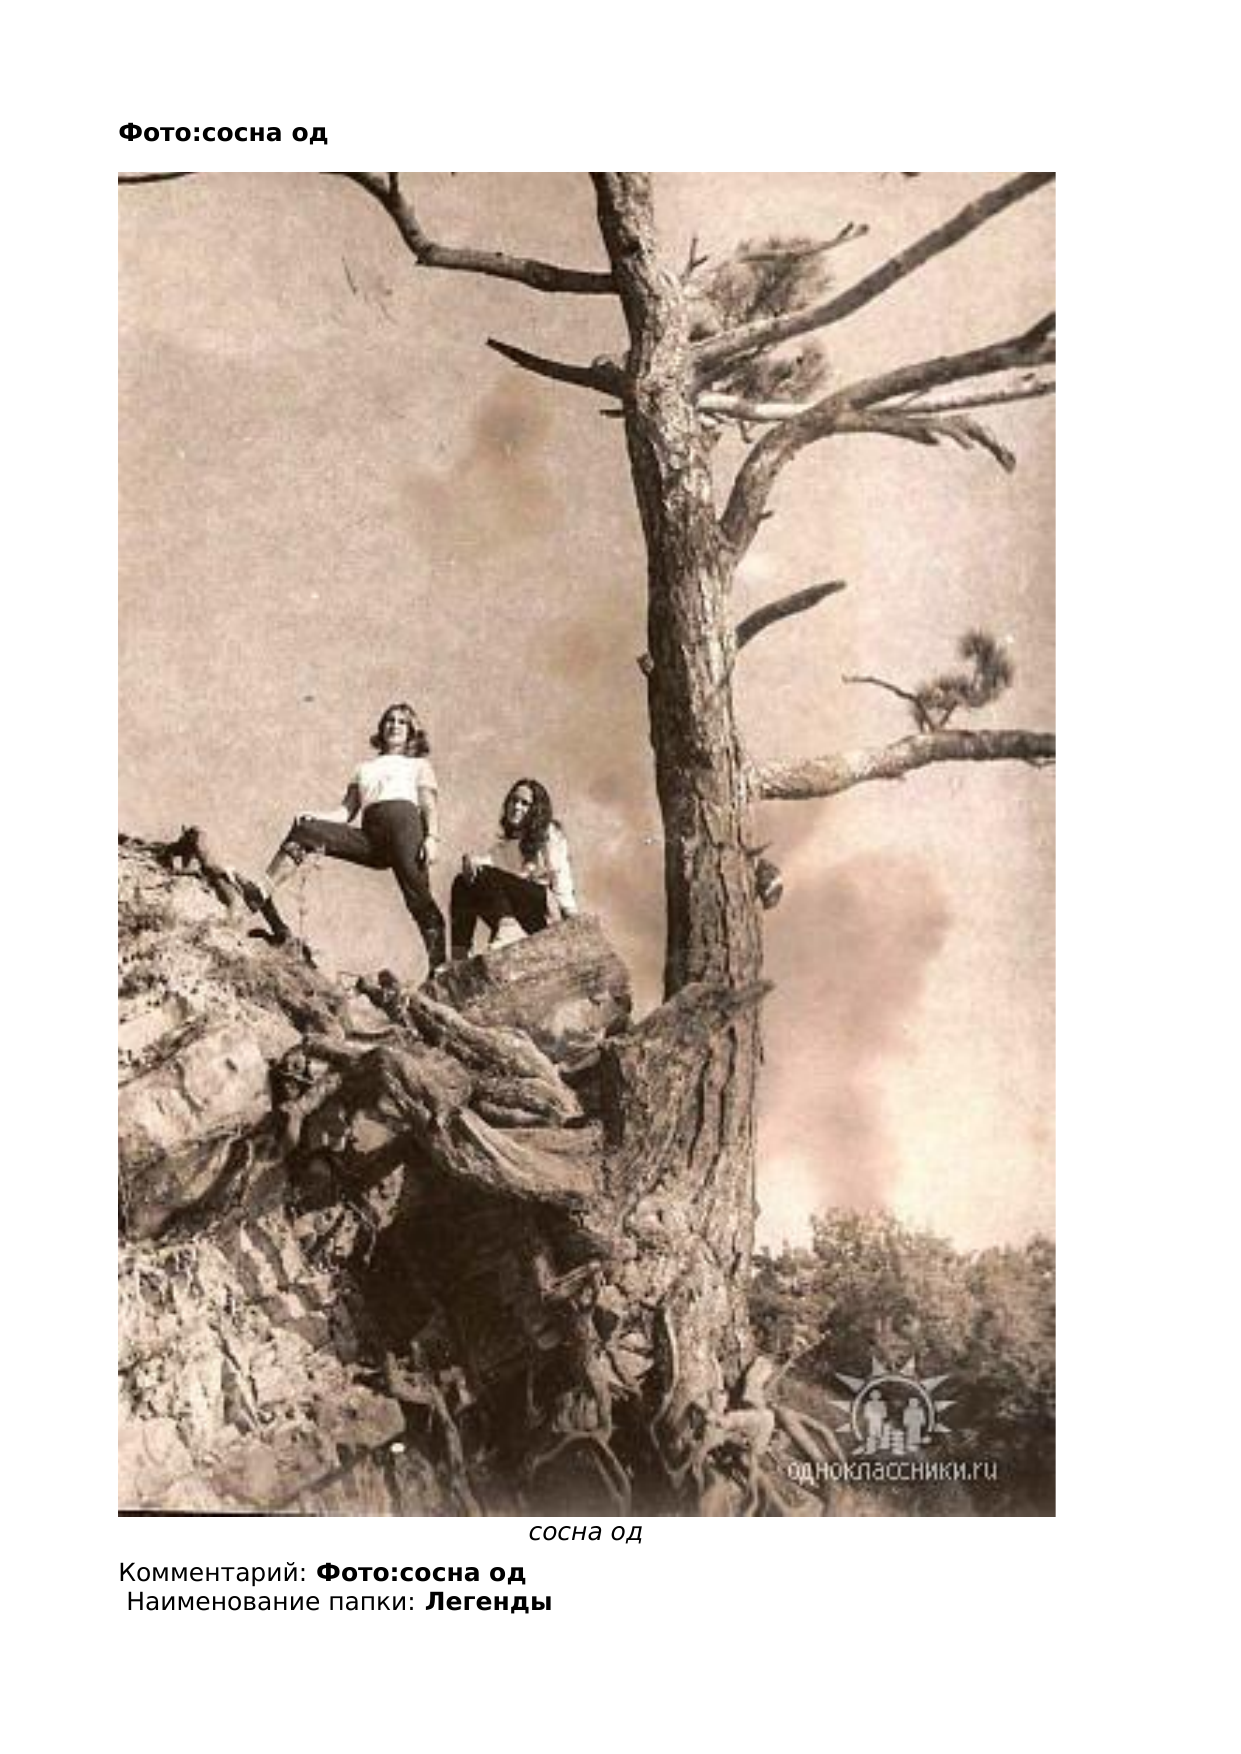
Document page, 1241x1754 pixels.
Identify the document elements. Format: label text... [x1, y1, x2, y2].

text сосна од [118, 1517, 1056, 1546]
text Комментарий: Фото:сосна од Наименование папки: Легенды [118, 1558, 1122, 1617]
picture [118, 172, 1056, 1517]
subtitle Фото:сосна од [118, 118, 1122, 147]
